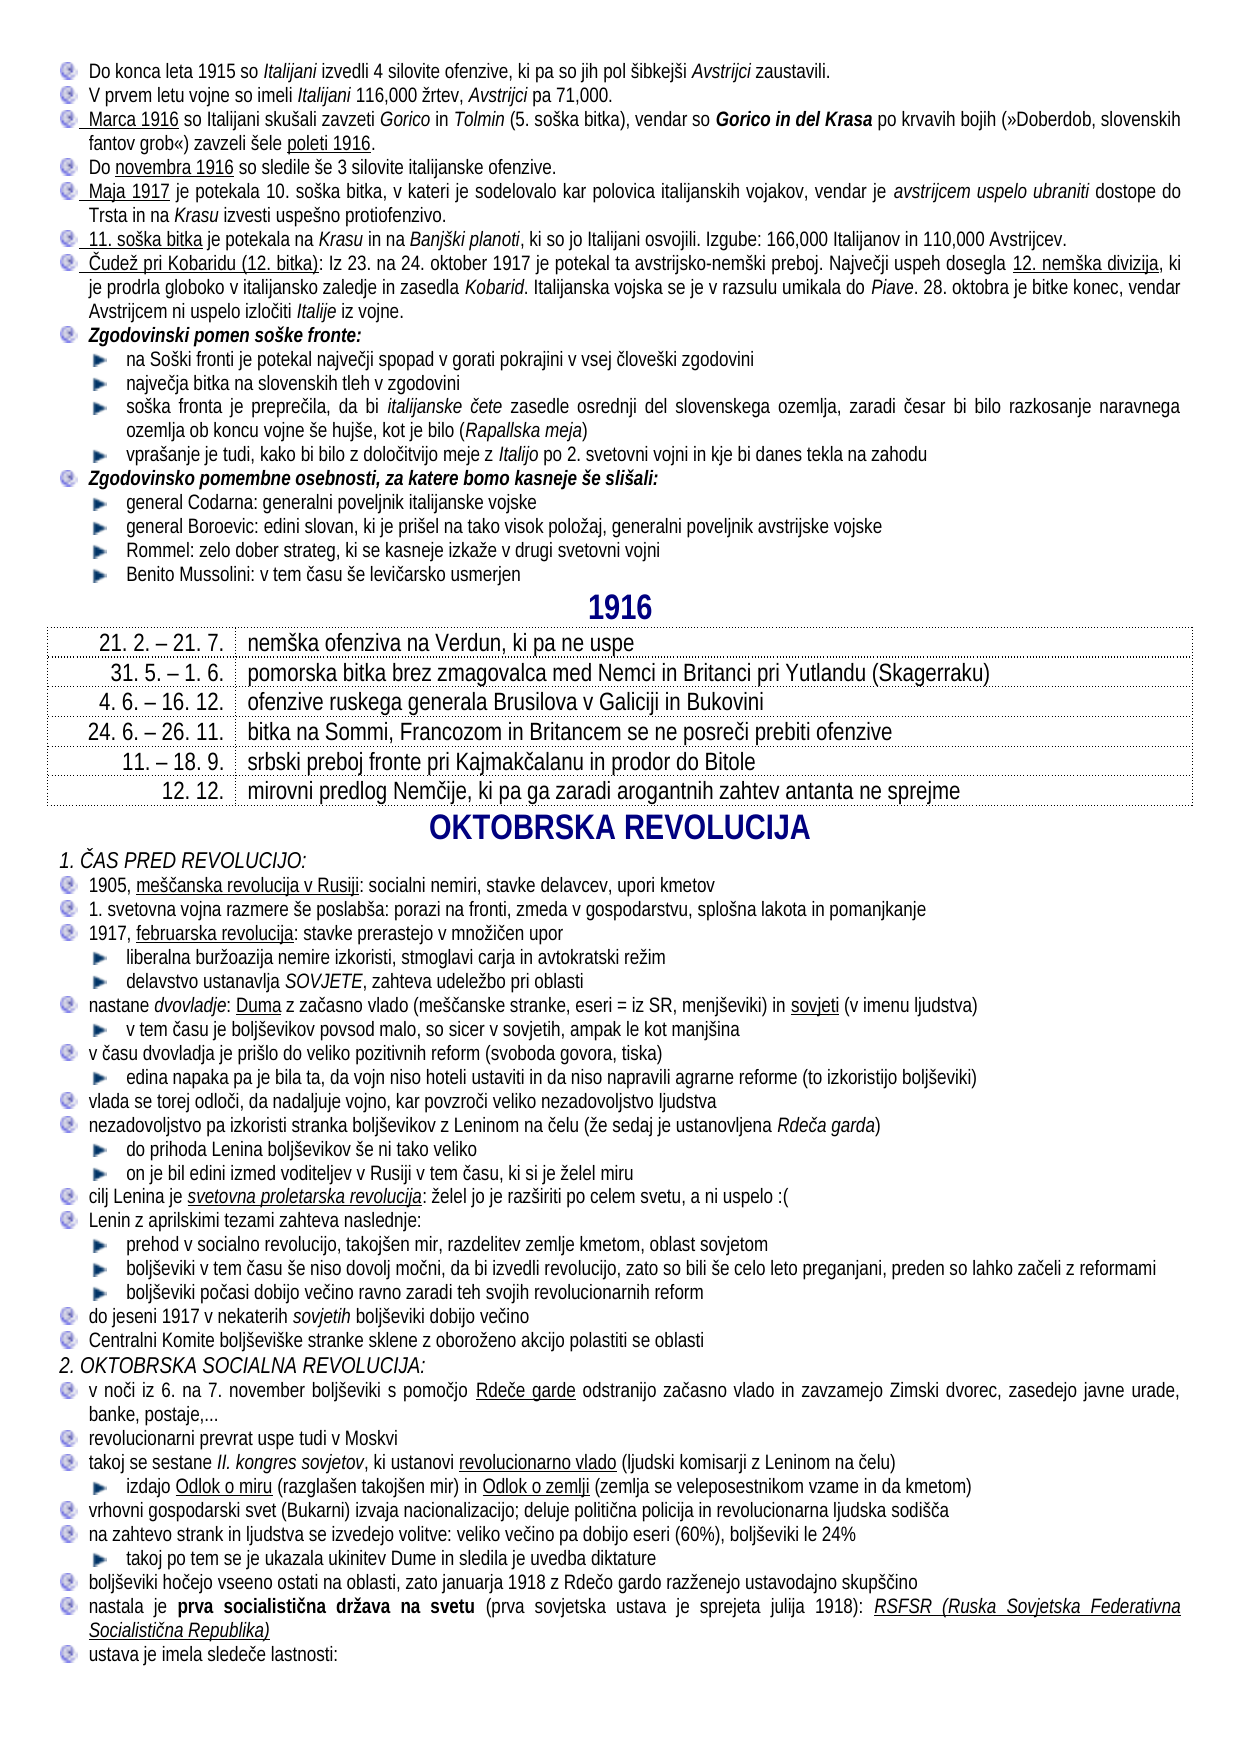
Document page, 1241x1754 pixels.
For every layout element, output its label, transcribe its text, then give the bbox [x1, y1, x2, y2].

table_header 21. 2. – 21. 7. [48, 627, 236, 656]
picture [60, 900, 78, 917]
list Čudež pri Kobaridu (12. bitka): Iz 23. na 24. oktober 1917 je potekal ta avstrijsko-nemški preboj. Največji uspeh dosegla 12. nemška divizija, ki je prodrla globoko v italijansko zaledje in zasedla Kobarid. Italijanska vojska se je v razsulu umikala do Piave. 28. oktobra je bitke konec, vendar Avstrijcem ni uspelo izločiti Italije iz vojne. [59, 251, 1181, 323]
picture [89, 1068, 107, 1085]
list Maja 1917 je potekala 10. soška bitka, v kateri je sodelovalo kar polovica italijanskih vojakov, vendar je avstrijcem uspelo ubraniti dostope do Trsta in na Krasu izvesti uspešno protiofenzivo. [59, 179, 1181, 227]
picture [89, 1478, 107, 1495]
list takoj se sestane II. kongres sovjetov, ki ustanovi revolucionarno vlado (ljudski komisarji z Leninom na čelu) [59, 1450, 1181, 1474]
list vlada se torej odloči, da nadaljuje vojno, kar povzroči veliko nezadovoljstvo ljudstva [59, 1088, 1181, 1112]
picture [89, 972, 107, 989]
list na zahtevo strank in ljudstva se izvedejo volitve: veliko večino pa dobijo eseri (60%), boljševiki le 24% [59, 1522, 1181, 1546]
table_cell ofenzive ruskega generala Brusilova v Galiciji in Bukovini [236, 686, 1192, 716]
picture [60, 1573, 78, 1591]
list prehod v socialno revolucijo, takojšen mir, razdelitev zemlje kmetom, oblast sovjetom [88, 1232, 1181, 1256]
picture [60, 1645, 78, 1663]
list boljševiki hočejo vseeno ostati na oblasti, zato januarja 1918 z Rdečo gardo razženejo ustavodajno skupščino [59, 1570, 1181, 1594]
picture [60, 1331, 78, 1349]
picture [60, 470, 78, 487]
table_cell mirovni predlog Nemčije, ki pa ga zaradi arogantnih zahtev antanta ne sprejme [236, 775, 1192, 805]
picture [60, 1188, 78, 1205]
picture [89, 1020, 107, 1037]
list nastane dvovladje: Duma z začasno vlado (meščanske stranke, eseri = iz SR, menjševiki) in sovjeti (v imenu ljudstva) [59, 993, 1181, 1017]
picture [60, 924, 78, 941]
list boljševiki v tem času še niso dovolj močni, da bi izvedli revolucijo, zato so bili še celo leto preganjani, preden so lahko začeli z reformami [88, 1256, 1181, 1280]
table_header nemška ofenziva na Verdun, ki pa ne uspe [236, 627, 1192, 656]
list Centralni Komite boljševiške stranke sklene z oboroženo akcijo polastiti se oblasti [59, 1328, 1181, 1352]
list cilj Lenina je svetovna proletarska revolucija: želel jo je razširiti po celem svetu, a ni uspelo :( [59, 1184, 1181, 1208]
list na Soški fronti je potekal največji spopad v gorati pokrajini v vsej človeški zgodovini [88, 347, 1181, 371]
list vrhovni gospodarski svet (Bukarni) izvaja nacionalizacijo; deluje politična policija in revolucionarna ljudska sodišča [59, 1498, 1181, 1522]
picture [60, 1044, 78, 1061]
picture [89, 374, 107, 391]
table_cell srbski preboj fronte pri Kajmakčalanu in prodor do Bitole [236, 746, 1192, 775]
list v noči iz 6. na 7. november boljševiki s pomočjo Rdeče garde odstranijo začasno vlado in zavzamejo Zimski dvorec, zasedejo javne urade, banke, postaje,... [59, 1378, 1181, 1426]
picture [60, 1092, 78, 1109]
text OKTOBRSKA REVOLUCIJA [59, 806, 1181, 847]
list Zgodovinski pomen soške fronte: [59, 323, 1181, 347]
picture [89, 494, 107, 511]
picture [89, 565, 107, 583]
list revolucionarni prevrat uspe tudi v Moskvi [59, 1426, 1181, 1450]
picture [60, 1525, 78, 1543]
list do jeseni 1917 v nekaterih sovjetih boljševiki dobijo večino [59, 1304, 1181, 1328]
list ustava je imela sledeče lastnosti: [59, 1642, 1181, 1666]
list Marca 1916 so Italijani skušali zavzeti Gorico in Tolmin (5. soška bitka), vendar so Gorico in del Krasa po krvavih bojih (»Doberdob, slovenskih fantov grob«) zavzeli šele poleti 1916. [59, 107, 1181, 155]
picture [89, 446, 107, 463]
picture [89, 1549, 107, 1567]
picture [60, 182, 78, 200]
picture [60, 1597, 78, 1615]
list on je bil edini izmed voditeljev v Rusiji v tem času, ki si je želel miru [88, 1160, 1181, 1184]
picture [60, 1430, 78, 1447]
picture [60, 110, 78, 128]
picture [89, 1235, 107, 1253]
picture [60, 326, 78, 343]
list Zgodovinsko pomembne osebnosti, za katere bomo kasneje še slišali: [59, 466, 1181, 490]
picture [89, 541, 107, 559]
list 1917, februarska revolucija: stavke prerastejo v množičen upor [59, 921, 1181, 945]
list delavstvo ustanavlja SOVJETE, zahteva udeležbo pri oblasti [88, 969, 1181, 993]
picture [89, 1140, 107, 1157]
table_cell 24. 6. – 26. 11. [48, 716, 236, 746]
table_cell 4. 6. – 16. 12. [48, 686, 236, 716]
picture [89, 948, 107, 965]
picture [60, 1382, 78, 1399]
picture [60, 86, 78, 104]
list general Boroevic: edini slovan, ki je prišel na tako visok položaj, generalni poveljnik avstrijske vojske [88, 514, 1181, 538]
list V prvem letu vojne so imeli Italijani 116,000 žrtev, Avstrijci pa 71,000. [59, 83, 1181, 107]
picture [89, 1259, 107, 1277]
list 1905, meščanska revolucija v Rusiji: socialni nemiri, stavke delavcev, upori kmetov [59, 873, 1181, 897]
picture [60, 1501, 78, 1519]
list Do novembra 1916 so sledile še 3 silovite italijanske ofenzive. [59, 155, 1181, 179]
list takoj po tem se je ukazala ukinitev Dume in sledila je uvedba diktature [88, 1546, 1181, 1570]
text 2. OKTOBRSKA SOCIALNA REVOLUCIJA: [59, 1352, 1181, 1378]
picture [89, 1164, 107, 1181]
list nastala je prva socialistična država na svetu (prva sovjetska ustava je sprejeta julija 1918): RSFSR (Ruska Sovjetska Federativna Socialistična Republika) [59, 1594, 1181, 1642]
picture [60, 876, 78, 894]
list soška fronta je preprečila, da bi italijanske čete zasedle osrednji del slovenskega ozemlja, zaradi česar bi bilo razkosanje naravnega ozemlja ob koncu vojne še hujše, kot je bilo (Rapallska meja) [88, 394, 1181, 442]
table_cell 31. 5. – 1. 6. [48, 656, 236, 686]
picture [89, 518, 107, 535]
picture [60, 62, 78, 80]
text 1916 [59, 586, 1181, 627]
list Do konca leta 1915 so Italijani izvedli 4 silovite ofenzive, ki pa so jih pol šibkejši Avstrijci zaustavili. [59, 59, 1181, 83]
picture [60, 1454, 78, 1471]
picture [60, 1211, 78, 1229]
text 1. ČAS PRED REVOLUCIJO: [59, 847, 1181, 873]
list vprašanje je tudi, kako bi bilo z določitvijo meje z Italijo po 2. svetovni vojni in kje bi danes tekla na zahodu [88, 442, 1181, 466]
table_cell pomorska bitka brez zmagovalca med Nemci in Britanci pri Yutlandu (Skagerraku) [236, 656, 1192, 686]
list največja bitka na slovenskih tleh v zgodovini [88, 371, 1181, 394]
picture [60, 158, 78, 176]
list 11. soška bitka je potekala na Krasu in na Banjški planoti, ki so jo Italijani osvojili. Izgube: 166,000 Italijanov in 110,000 Avstrijcev. [59, 227, 1181, 251]
list general Codarna: generalni poveljnik italijanske vojske [88, 490, 1181, 514]
list 1. svetovna vojna razmere še poslabša: porazi na fronti, zmeda v gospodarstvu, splošna lakota in pomanjkanje [59, 897, 1181, 921]
picture [60, 254, 78, 271]
table_cell 11. – 18. 9. [48, 746, 236, 775]
picture [89, 1283, 107, 1301]
table_cell 12. 12. [48, 775, 236, 805]
picture [60, 1307, 78, 1325]
list liberalna buržoazija nemire izkoristi, stmoglavi carja in avtokratski režim [88, 945, 1181, 969]
list Lenin z aprilskimi tezami zahteva naslednje: [59, 1208, 1181, 1232]
list izdajo Odlok o miru (razglašen takojšen mir) in Odlok o zemlji (zemlja se veleposestnikom vzame in da kmetom) [88, 1474, 1181, 1498]
picture [60, 996, 78, 1013]
picture [89, 350, 107, 367]
picture [60, 230, 78, 247]
list Rommel: zelo dober strateg, ki se kasneje izkaže v drugi svetovni vojni [88, 538, 1181, 562]
list boljševiki počasi dobijo večino ravno zaradi teh svojih revolucionarnih reform [88, 1280, 1181, 1304]
table_cell bitka na Sommi, Francozom in Britancem se ne posreči prebiti ofenzive [236, 716, 1192, 746]
picture [89, 398, 107, 415]
list edina napaka pa je bila ta, da vojn niso hoteli ustaviti in da niso napravili agrarne reforme (to izkoristijo boljševiki) [88, 1064, 1181, 1088]
list do prihoda Lenina boljševikov še ni tako veliko [88, 1136, 1181, 1160]
picture [60, 1116, 78, 1133]
list v tem času je boljševikov povsod malo, so sicer v sovjetih, ampak le kot manjšina [88, 1017, 1181, 1041]
list nezadovoljstvo pa izkoristi stranka boljševikov z Leninom na čelu (že sedaj je ustanovljena Rdeča garda) [59, 1112, 1181, 1136]
list v času dvovladja je prišlo do veliko pozitivnih reform (svoboda govora, tiska) [59, 1041, 1181, 1064]
list Benito Mussolini: v tem času še levičarsko usmerjen [88, 562, 1181, 586]
